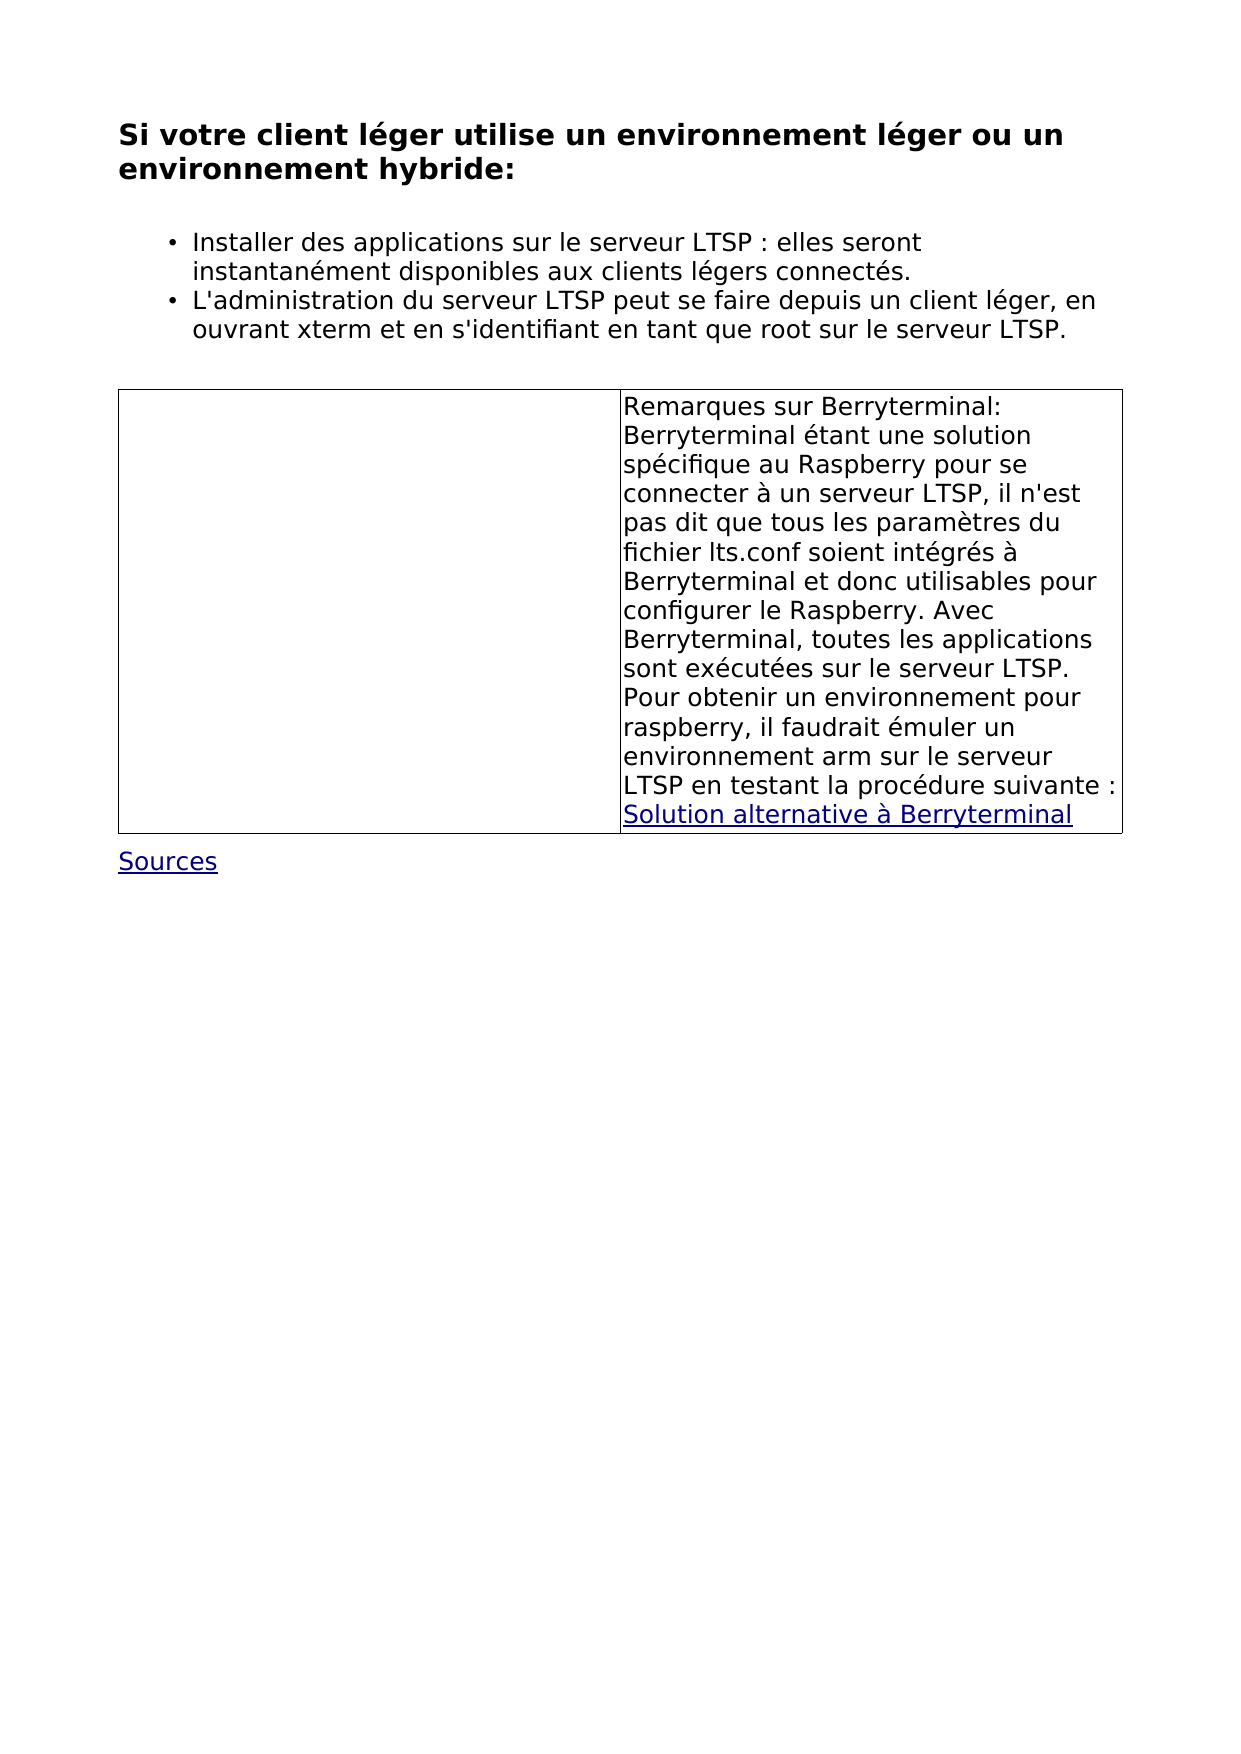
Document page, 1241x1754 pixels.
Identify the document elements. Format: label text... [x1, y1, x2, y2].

text Sources [118, 847, 1122, 876]
subtitle Si votre client léger utilise un environnement léger ou un environnement hybride: [118, 118, 1122, 186]
list L'administration du serveur LTSP peut se faire depuis un client léger, en ouvrant xterm et en s'identifiant en tant que root sur le serveur LTSP. [177, 286, 1122, 345]
table_header Remarques sur Berryterminal: Berryterminal étant une solution spécifique au Raspberry pour se connecter à un serveur LTSP, il n'est pas dit que tous les paramètres du fichier lts.conf soient intégrés à Berryterminal et donc utilisables pour configurer le Raspberry. Avec Berryterminal, toutes les applications sont exécutées sur le serveur LTSP. Pour obtenir un environnement pour raspberry, il faudrait émuler un environnement arm sur le serveur LTSP en testant la procédure suivante : Solution alternative à Berryterminal [621, 390, 1122, 832]
table_header [119, 390, 620, 832]
list Installer des applications sur le serveur LTSP : elles seront instantanément disponibles aux clients légers connectés. [177, 228, 1122, 286]
